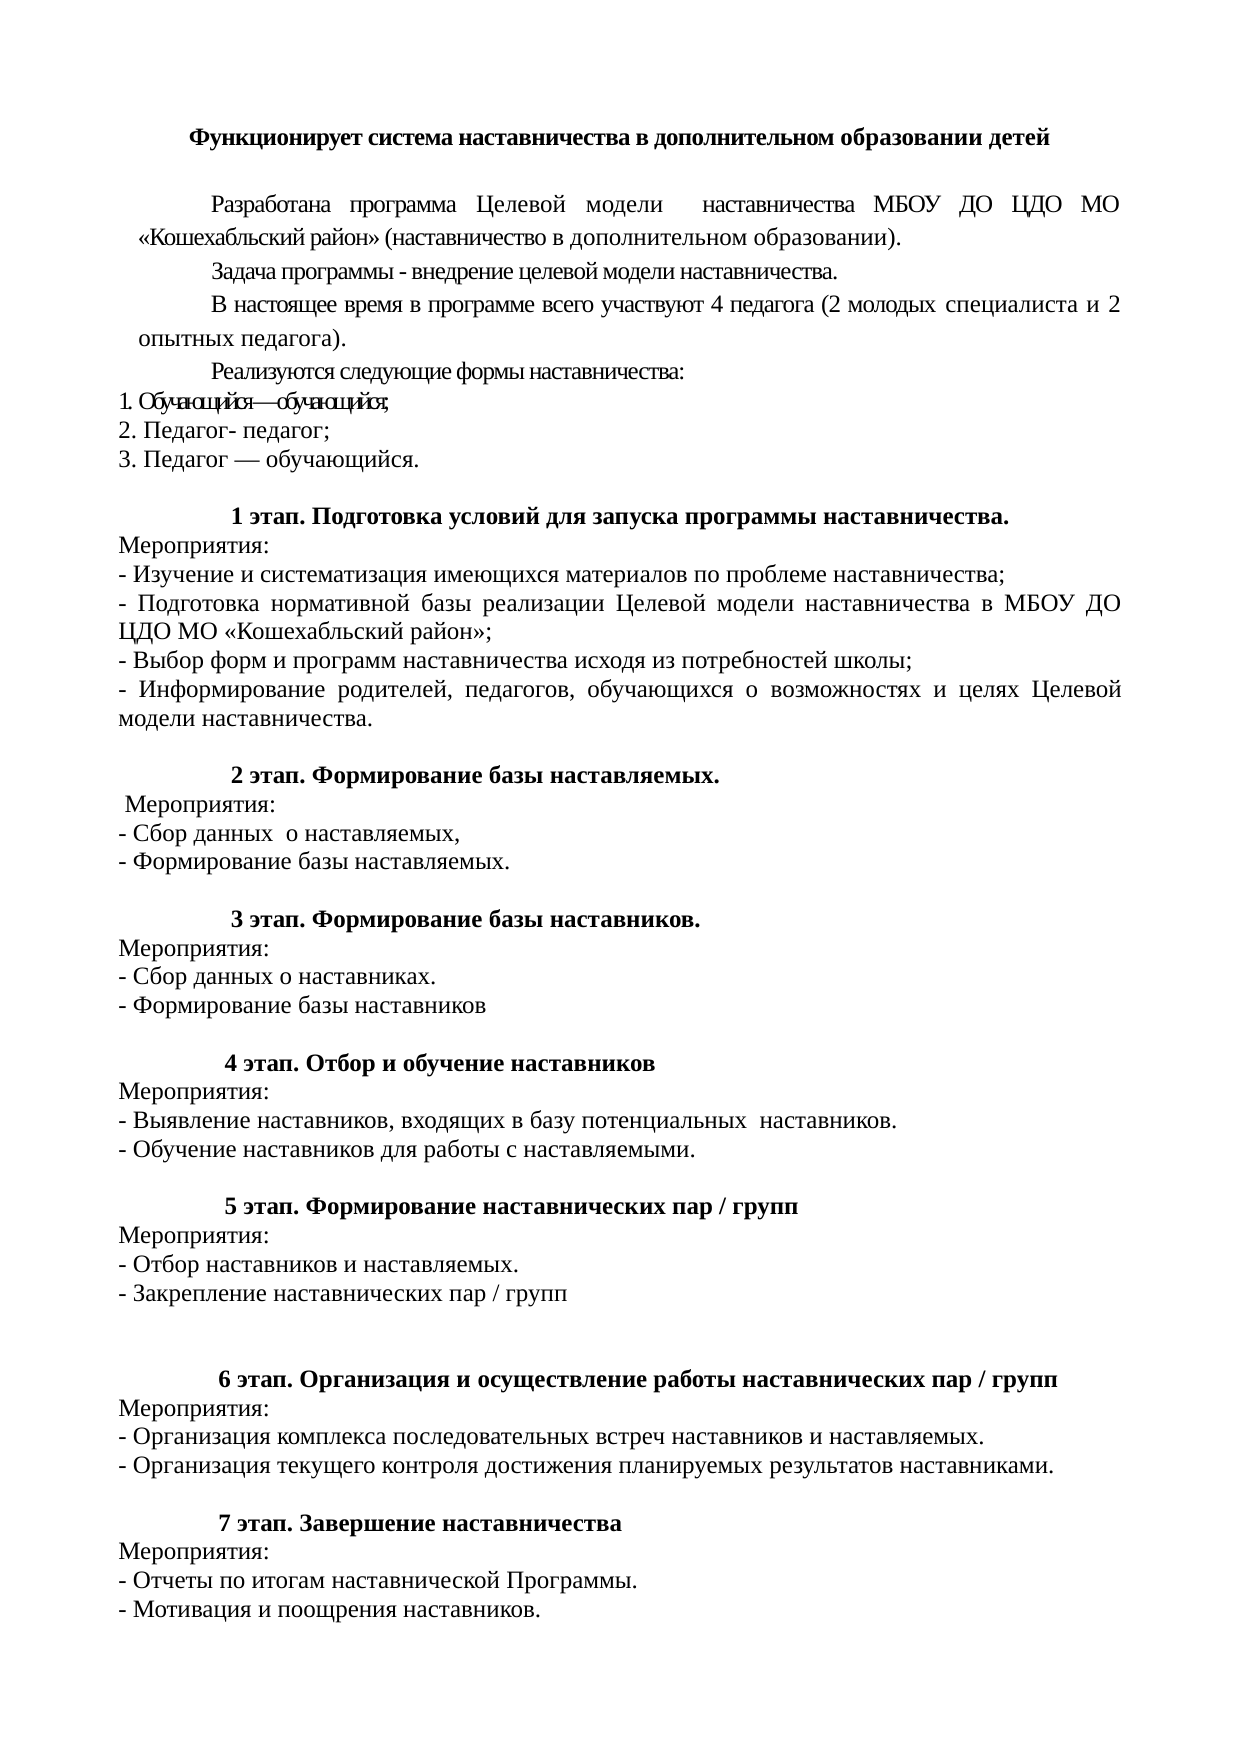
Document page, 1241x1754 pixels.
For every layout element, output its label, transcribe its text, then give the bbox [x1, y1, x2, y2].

text Мероприятия: [118, 530, 1122, 559]
text - Отбор наставников и наставляемых. [118, 1249, 1122, 1278]
text - Сбор данных о наставниках. [118, 961, 1122, 990]
text - Мотивация и поощрения наставников. [118, 1594, 1122, 1623]
text 2. Педагог- педагог; [118, 415, 1122, 444]
text Мероприятия: [118, 933, 1122, 961]
text - Отчеты по итогам наставнической Программы. [118, 1565, 1122, 1594]
text Реализуются следующие формы наставничества: [211, 353, 1122, 386]
text В настоящее время в программе всего участвуют 4 педагога (2 молодых специалиста и 2 опытных педагога). [138, 286, 1121, 353]
text 3 этап. Формирование базы наставников. [118, 904, 1122, 933]
text - Организация текущего контроля достижения планируемых результатов наставниками. [118, 1450, 1122, 1479]
text - Подготовка нормативной базы реализации Целевой модели наставничества в МБОУ ДО ЦДО МО «Кошехабльский район»; [118, 588, 1122, 645]
text Мероприятия: [118, 1076, 1122, 1105]
text 4 этап. Отбор и обучение наставников [118, 1048, 1122, 1076]
text 5 этап. Формирование наставнических пар / групп [118, 1191, 1122, 1220]
text Функционирует система наставничества в дополнительном образовании детей [118, 118, 1121, 152]
text - Закрепление наставнических пар / групп [118, 1278, 1122, 1306]
text Задача программы - внедрение целевой модели наставничества. [211, 252, 1122, 286]
text Мероприятия: [118, 1393, 1122, 1421]
text - Организация комплекса последовательных встреч наставников и наставляемых. [118, 1421, 1122, 1450]
text - Выявление наставников, входящих в базу потенциальных наставников. [118, 1105, 1122, 1134]
text Мероприятия: [118, 789, 1122, 818]
text 6 этап. Организация и осуществление работы наставнических пар / групп [118, 1364, 1122, 1393]
text Разработана программа Целевой модели наставничества МБОУ ДО ЦДО МО «Кошехабльский район» (наставничество в дополнительном образовании). [138, 185, 1120, 252]
text 1 этап. Подготовка условий для запуска программы наставничества. [118, 501, 1122, 530]
text - Выбор форм и программ наставничества исходя из потребностей школы; [118, 645, 1122, 674]
text 7 этап. Завершение наставничества [118, 1508, 1122, 1536]
text - Формирование базы наставников [118, 990, 1122, 1019]
text - Информирование родителей, педагогов, обучающихся о возможностях и целях Целевой модели наставничества. [118, 674, 1122, 731]
text 2 этап. Формирование базы наставляемых. [118, 760, 1122, 789]
text - Сбор данных о наставляемых, [118, 818, 1122, 846]
text - Формирование базы наставляемых. [118, 846, 1122, 875]
text 3. Педагог — обучающийся. [118, 444, 1122, 473]
text - Изучение и систематизация имеющихся материалов по проблеме наставничества; [118, 559, 1122, 588]
text 1. Обучающийся — обучающийся; [118, 386, 1122, 415]
text - Обучение наставников для работы с наставляемыми. [118, 1134, 1122, 1163]
text Мероприятия: [118, 1220, 1122, 1249]
text Мероприятия: [118, 1536, 1122, 1565]
